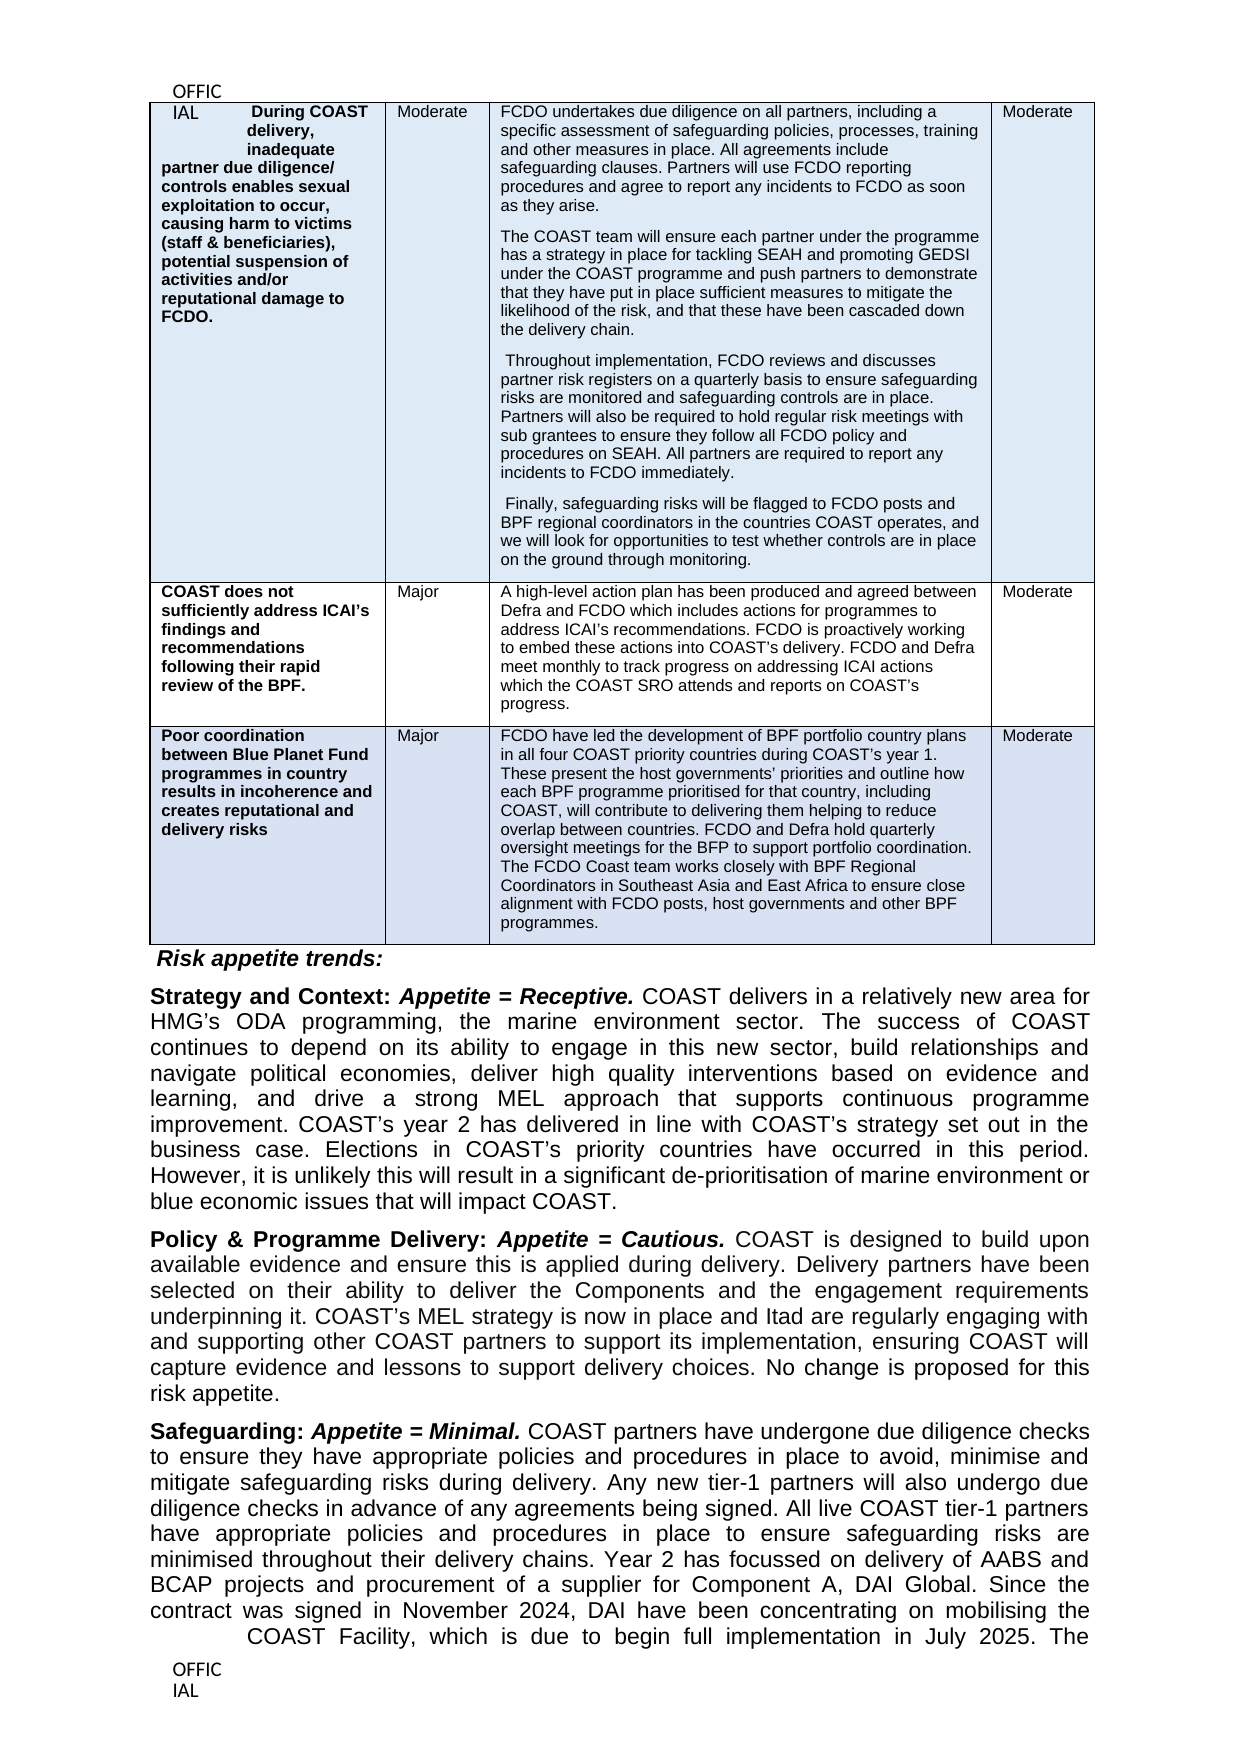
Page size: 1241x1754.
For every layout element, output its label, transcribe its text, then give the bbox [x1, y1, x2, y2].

table_cell FCDO have led the development of BPF portfolio country plans in all four COAST priority countries during COAST’s year 1. These present the host governments’ priorities and outline how each BPF programme prioritised for that country, including COAST, will contribute to delivering them helping to reduce overlap between countries. FCDO and Defra hold quarterly oversight meetings for the BFP to support portfolio coordination. The FCDO Coast team works closely with BPF Regional Coordinators in Southeast Asia and East Africa to ensure close alignment with FCDO posts, host governments and other BPF programmes. [490, 727, 991, 944]
table_cell Poor coordination between Blue Planet Fund programmes in country results in incoherence and creates reputational and delivery risks [151, 727, 385, 944]
table_cell A high-level action plan has been produced and agreed between Defra and FCDO which includes actions for programmes to address ICAI’s recommendations. FCDO is proactively working to embed these actions into COAST’s delivery. FCDO and Defra meet monthly to track progress on addressing ICAI actions which the COAST SRO attends and reports on COAST’s progress. [490, 583, 991, 726]
table_cell COAST does not sufficiently address ICAI’s findings and recommendations following their rapid review of the BPF. [151, 583, 385, 726]
table_cell Moderate [992, 727, 1094, 944]
table_cell Major [386, 727, 489, 944]
text Strategy and Context: Appetite = Receptive. COAST delivers in a relatively new area for HMG’s ODA programming, the marine environment sector. The success of COAST continues to depend on its ability to engage in this new sector, build relationships and navigate political economies, deliver high quality interventions based on evidence and learning, and drive a strong MEL approach that supports continuous programme improvement. COAST’s year 2 has delivered in line with COAST’s strategy set out in the business case. Elections in COAST’s priority countries have occurred in this period. However, it is unlikely this will result in a significant de-prioritisation of marine environment or blue economic issues that will impact COAST. [150, 983, 1090, 1214]
text Policy & Programme Delivery: Appetite = Cautious. COAST is designed to build upon available evidence and ensure this is applied during delivery. Delivery partners have been selected on their ability to deliver the Components and the engagement requirements underpinning it. COAST’s MEL strategy is now in place and Itad are regularly engaging with and supporting other COAST partners to support its implementation, ensuring COAST will capture evidence and lessons to support delivery choices. No change is proposed for this risk appetite. [150, 1227, 1090, 1406]
table_cell Major [386, 583, 489, 726]
table_cell Moderate [992, 583, 1094, 726]
text Risk appetite trends: [150, 945, 1090, 971]
table_cell Moderate [992, 103, 1094, 582]
table_cell FCDO undertakes due diligence on all partners, including a specific assessment of safeguarding policies, processes, training and other measures in place. All agreements include safeguarding clauses. Partners will use FCDO reporting procedures and agree to report any incidents to FCDO as soon as they arise. The COAST team will ensure each partner under the programme has a strategy in place for tackling SEAH and promoting GEDSI under the COAST programme and push partners to demonstrate that they have put in place sufficient measures to mitigate the likelihood of the risk, and that these have been cascaded down the delivery chain. Throughout implementation, FCDO reviews and discusses partner risk registers on a quarterly basis to ensure safeguarding risks are monitored and safeguarding controls are in place. Partners will also be required to hold regular risk meetings with sub grantees to ensure they follow all FCDO policy and procedures on SEAH. All partners are required to report any incidents to FCDO immediately. Finally, safeguarding risks will be flagged to FCDO posts and BPF regional coordinators in the countries COAST operates, and we will look for opportunities to test whether controls are in place on the ground through monitoring. [490, 103, 991, 582]
table_cell Moderate [386, 103, 489, 582]
text Safeguarding: Appetite = Minimal. COAST partners have undergone due diligence checks to ensure they have appropriate policies and procedures in place to avoid, minimise and mitigate safeguarding risks during delivery. Any new tier-1 partners will also undergo due diligence checks in advance of any agreements being signed. All live COAST tier-1 partners have appropriate policies and procedures in place to ensure safeguarding risks are minimised throughout their delivery chains. Year 2 has focussed on delivery of AABS and BCAP projects and procurement of a supplier for Component A, DAI Global. Since the contract was signed in November 2024, DAI have been concentrating on mobilising the COAST Facility, which is due to begin full implementation in July 2025. The potential for safeguarding incidents may increase as direct engagement with local communities and other stakeholders increases through year 3. This risk appetite will be monitored carefully throughout year 3. [150, 1418, 1090, 1649]
table_cell During COAST delivery, inadequate partner due diligence/ controls enables sexual exploitation to occur, causing harm to victims (staff & beneficiaries), potential suspension of activities and/or reputational damage to FCDO. [151, 103, 385, 582]
